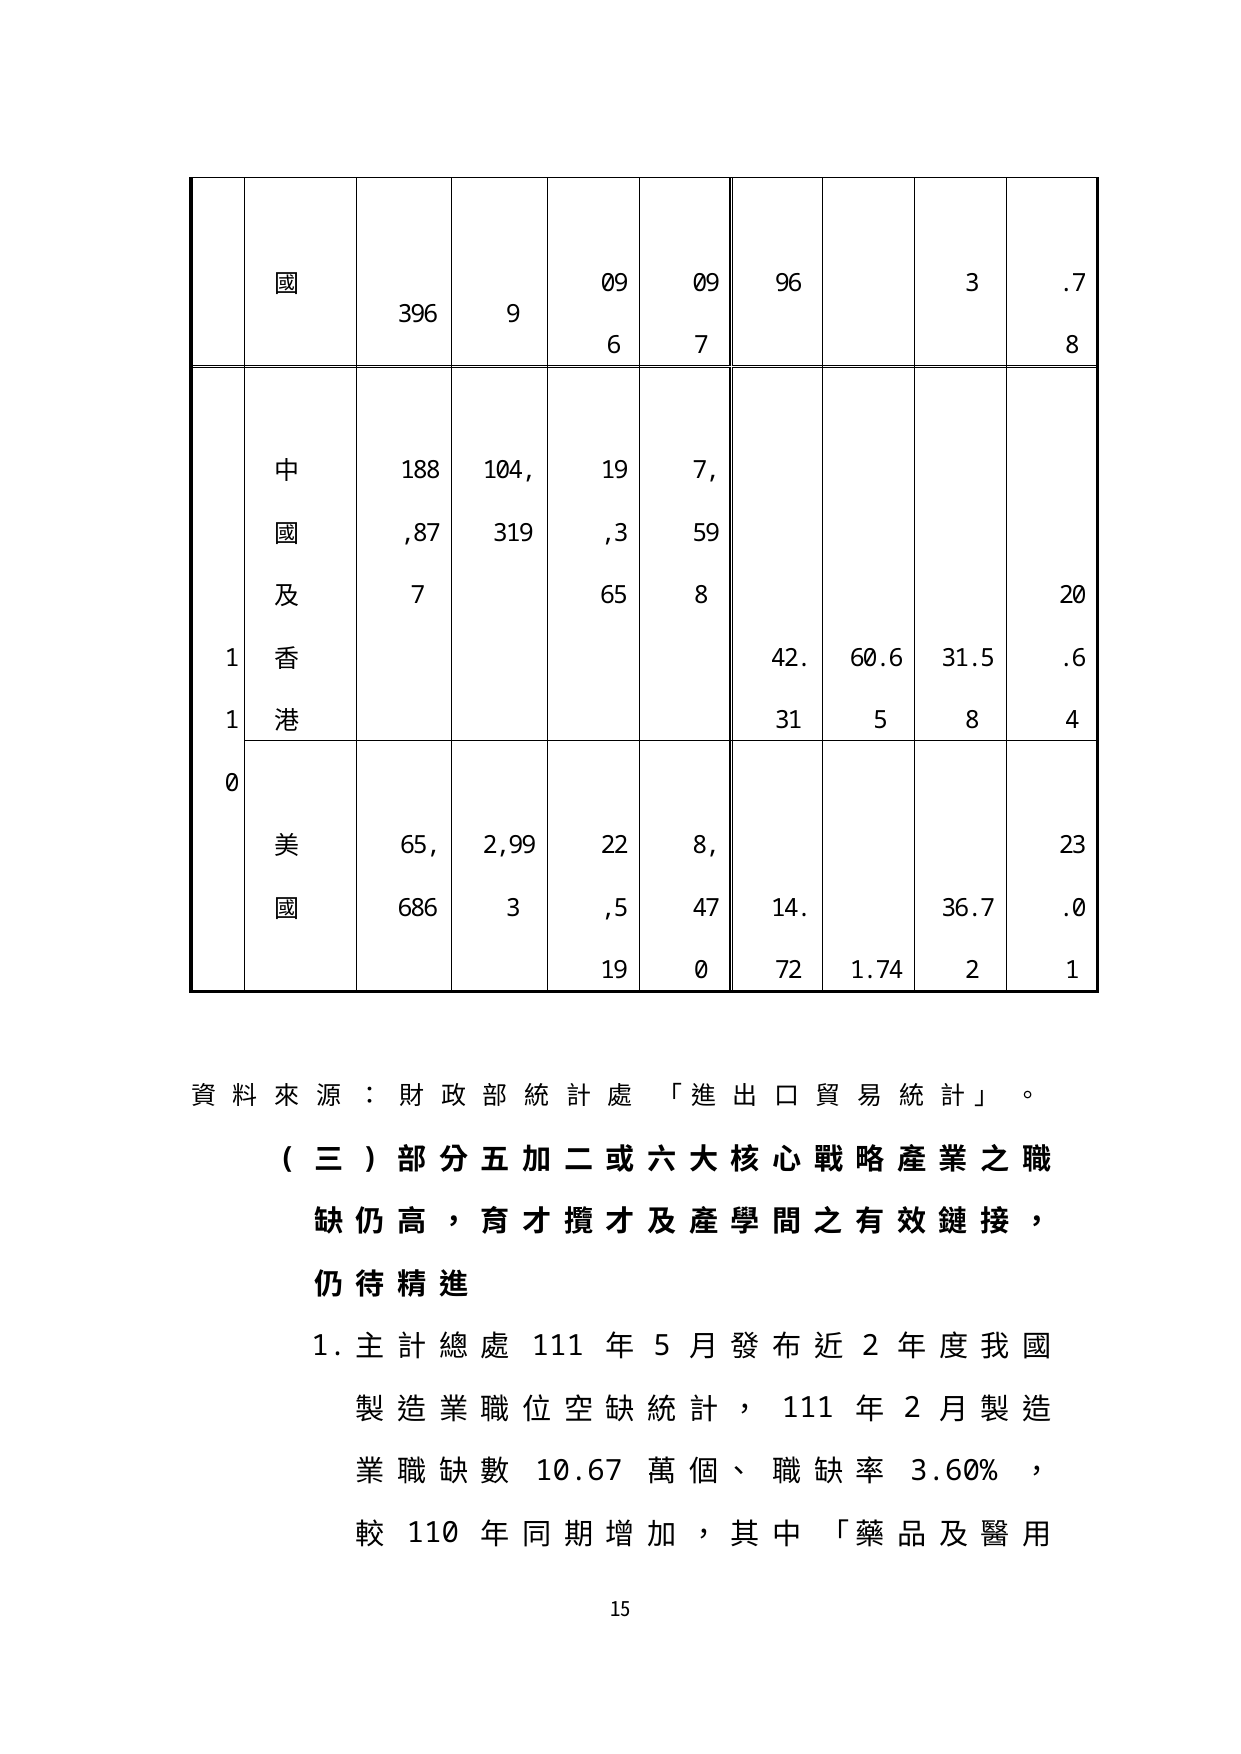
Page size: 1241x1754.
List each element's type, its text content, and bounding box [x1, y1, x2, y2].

table_cell 22,519 [548, 741, 639, 990]
table_cell 104,319 [452, 368, 547, 740]
table_cell 14.72 [733, 741, 822, 990]
table_cell 96 [733, 178, 822, 365]
table_cell 7,598 [640, 368, 729, 740]
table_cell 1.74 [823, 741, 914, 990]
table_cell 36.72 [915, 741, 1006, 990]
table_cell 3 [915, 178, 1006, 365]
table_cell 31.58 [915, 368, 1006, 740]
text 1.主計總處111年5月發布近2年度我國製造業職位空缺統計，111年2月製造業職缺數10.67萬個、職缺率3.60%，較110年同期增加，其中「藥品及醫用 [283, 1302, 1058, 1552]
table_cell .78 [1007, 178, 1096, 365]
table_cell 19,365 [548, 368, 639, 740]
table_cell 096 [548, 178, 639, 365]
table_cell 65,686 [357, 741, 451, 990]
table_cell 23.01 [1007, 741, 1096, 990]
table_cell 097 [640, 178, 729, 365]
table_cell 9 [452, 178, 547, 365]
table_cell 188,877 [357, 368, 451, 740]
table_cell 中國及香港 [245, 368, 356, 740]
table_cell 8,470 [640, 741, 729, 990]
text (三)部分五加二或六大核心戰略產業之職缺仍高，育才攬才及產學間之有效鏈接，仍待精進 [242, 1115, 1058, 1302]
table_cell [193, 178, 244, 365]
table_cell [823, 178, 914, 365]
table_cell 396 [357, 178, 451, 365]
text 資料來源：財政部統計處「進出口貿易統計」。 [183, 1052, 1058, 1115]
table_cell 42.31 [733, 368, 822, 740]
table_cell 2,993 [452, 741, 547, 990]
table_cell 110 [193, 368, 244, 990]
table_cell 20.64 [1007, 368, 1096, 740]
table_cell 美國 [245, 741, 356, 990]
table_cell 國 [245, 178, 356, 365]
table_cell 60.65 [823, 368, 914, 740]
